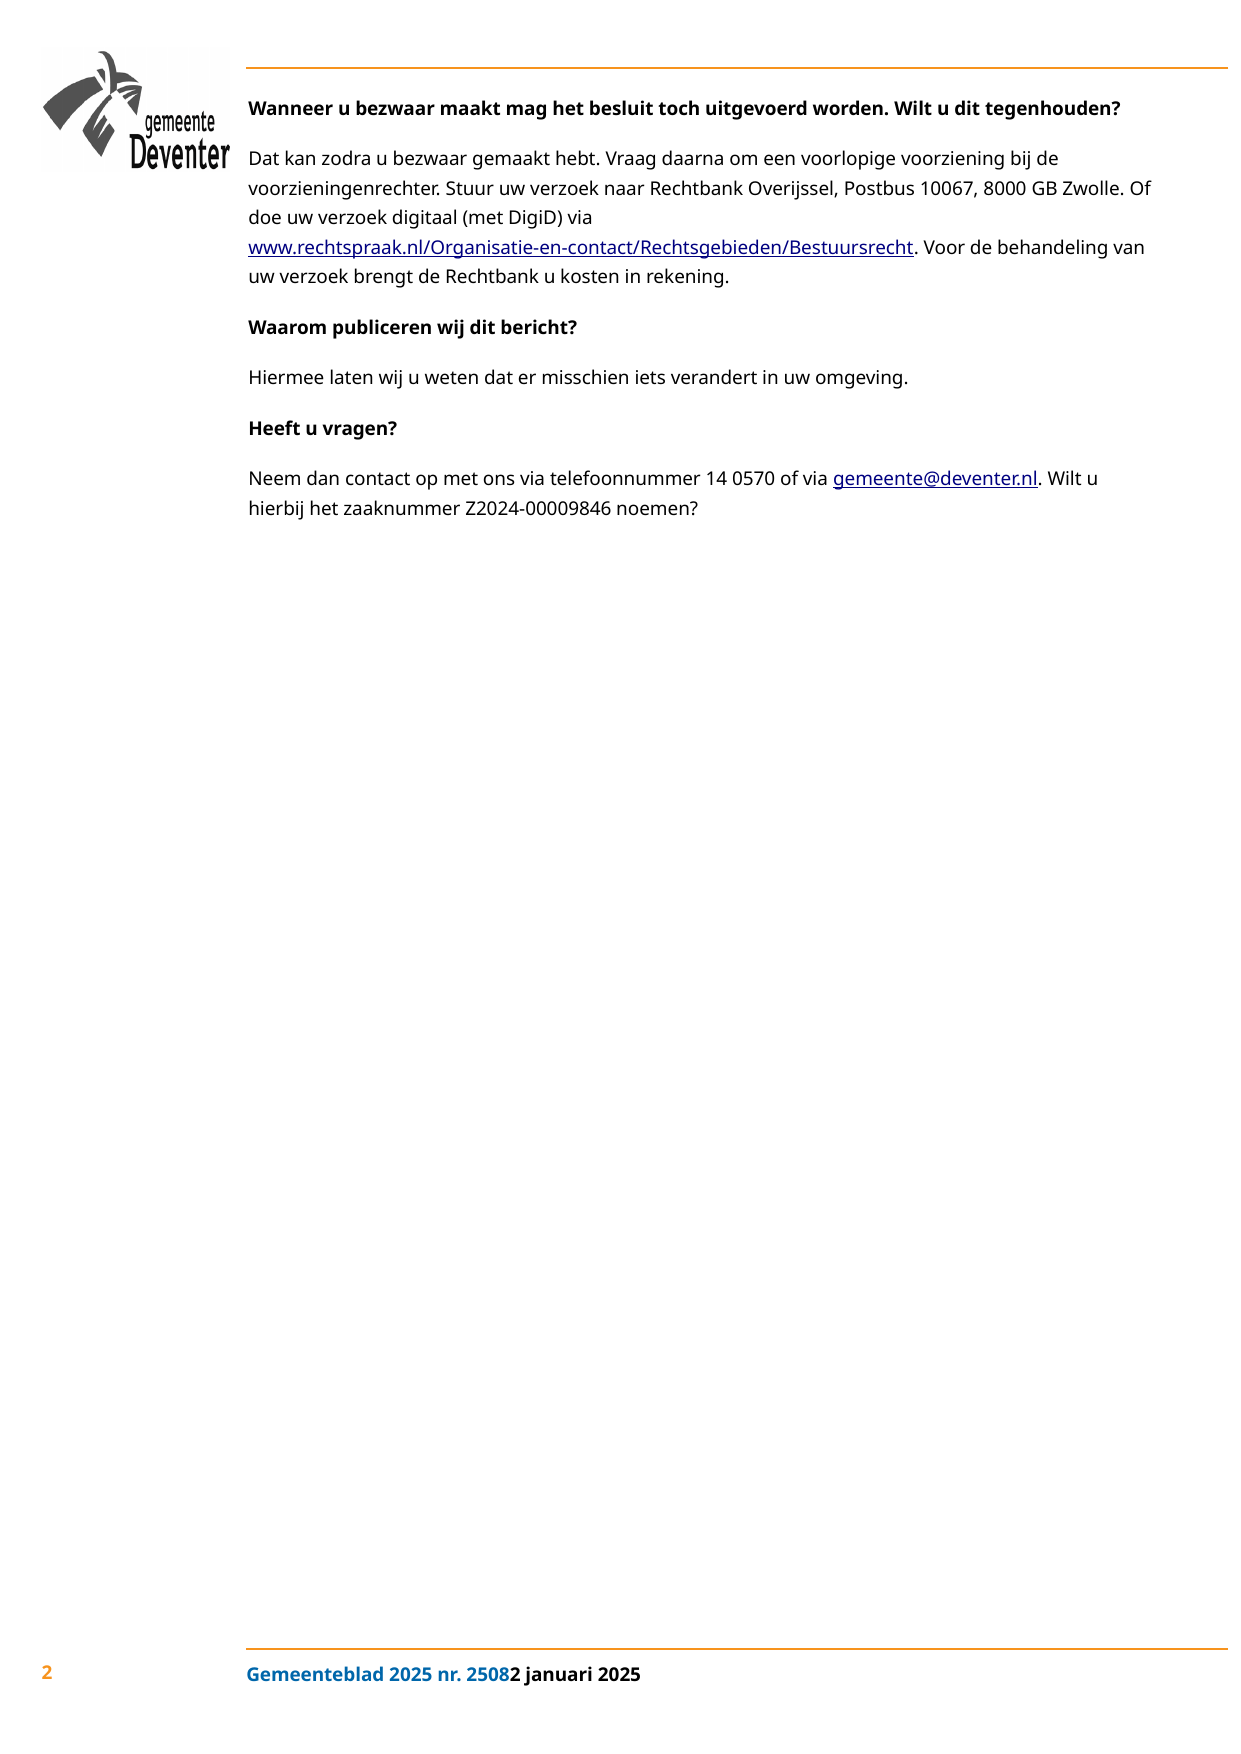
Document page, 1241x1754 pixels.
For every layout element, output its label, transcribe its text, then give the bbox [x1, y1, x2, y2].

picture [41, 47, 231, 172]
text Neem dan contact op met ons via telefoonnummer 14 0570 of via gemeente@deventer.nl. Wilt u hierbij het zaaknummer Z2024-00009846 noemen? [248, 465, 1152, 521]
text Waarom publiceren wij dit bericht? [248, 314, 1152, 340]
text Wanneer u bezwaar maakt mag het besluit toch uitgevoerd worden. Wilt u dit tegenhouden? [248, 95, 1152, 121]
text Dat kan zodra u bezwaar gemaakt hebt. Vraag daarna om een voorlopige voorziening bij de voorzieningenrechter. Stuur uw verzoek naar Rechtbank Overijssel, Postbus 10067, 8000 GB Zwolle. Of doe uw verzoek digitaal (met DigiD) via www.rechtspraak.nl/Organisatie-en-contact/Rechtsgebieden/Bestuursrecht. Voor de behandeling van uw verzoek brengt de Rechtbank u kosten in rekening. [248, 145, 1152, 289]
text Hiermee laten wij u weten dat er misschien iets verandert in uw omgeving. [248, 364, 1152, 390]
text Heeft u vragen? [248, 415, 1152, 441]
